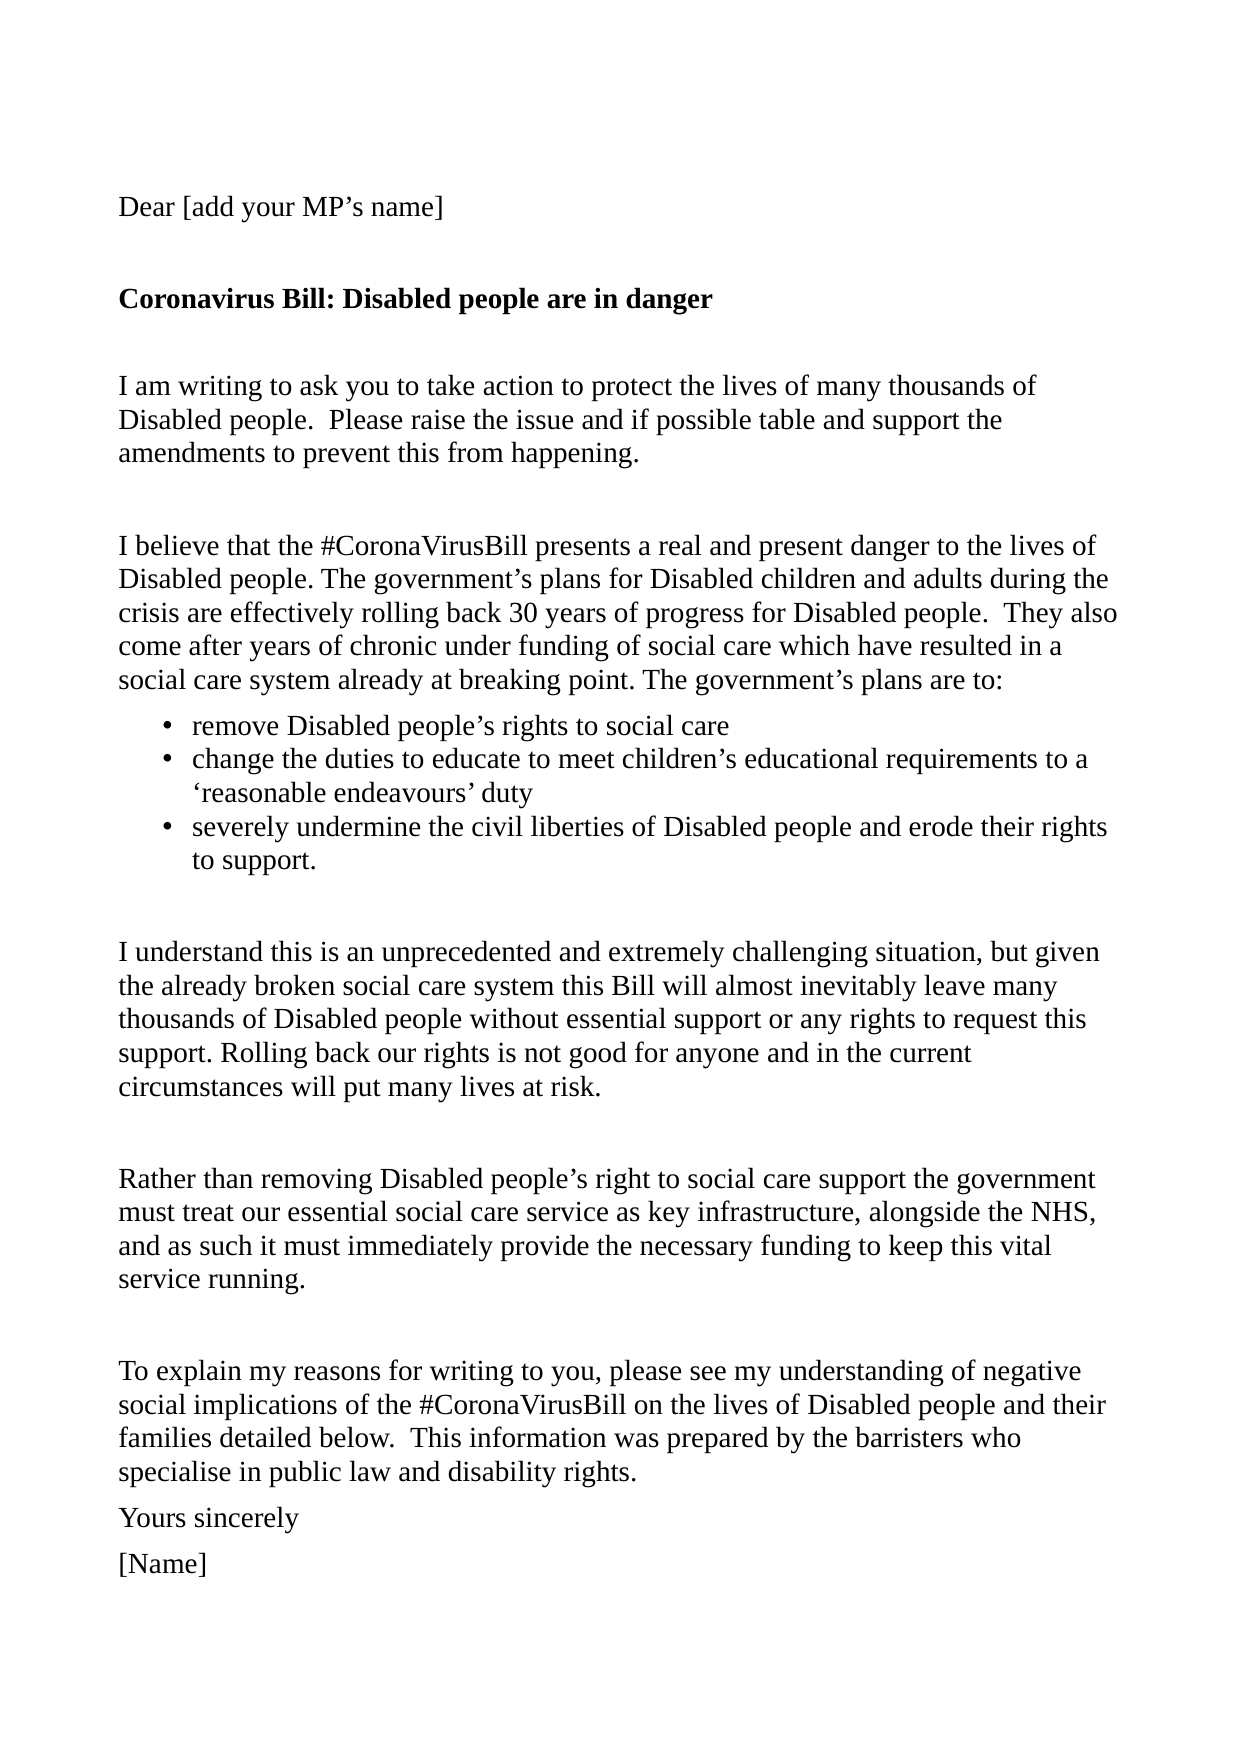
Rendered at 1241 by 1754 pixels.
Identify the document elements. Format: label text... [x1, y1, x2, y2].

text I am writing to ask you to take action to protect the lives of many thousands of Disabled people. Please raise the issue and if possible table and support the amendments to prevent this from happening. [118, 368, 1122, 469]
text Rather than removing Disabled people’s right to social care support the government must treat our essential social care service as key infrastructure, alongside the NHS, and as such it must immediately provide the necessary funding to keep this vital service running. [118, 1161, 1122, 1295]
text To explain my reasons for writing to you, please see my understanding of negative social implications of the #CoronaVirusBill on the lives of Disabled people and their families detailed below. This information was prepared by the barristers who specialise in public law and disability rights. [118, 1353, 1122, 1488]
text I understand this is an unprecedented and extremely challenging situation, but given the already broken social care system this Bill will almost inevitably leave many thousands of Disabled people without essential support or any rights to request this support. Rolling back our rights is not good for anyone and in the current circumstances will put many lives at risk. [118, 934, 1122, 1102]
text Yours sincerely [118, 1500, 1122, 1534]
list remove Disabled people’s rights to social care [162, 708, 1122, 742]
list severely undermine the civil liberties of Disabled people and erode their rights to support. [162, 809, 1122, 876]
text I believe that the #CoronaVirusBill presents a real and present danger to the lives of Disabled people. The government’s plans for Disabled children and adults during the crisis are effectively rolling back 30 years of progress for Disabled people. They also come after years of chronic under funding of social care which have resulted in a social care system already at breaking point. The government’s plans are to: [118, 528, 1122, 695]
text [Name] [118, 1546, 1122, 1580]
list change the duties to educate to meet children’s educational requirements to a ‘reasonable endeavours’ duty [162, 742, 1122, 809]
text Dear [add your MP’s name] [118, 189, 1122, 223]
text Coronavirus Bill: Disabled people are in danger [118, 281, 1122, 315]
